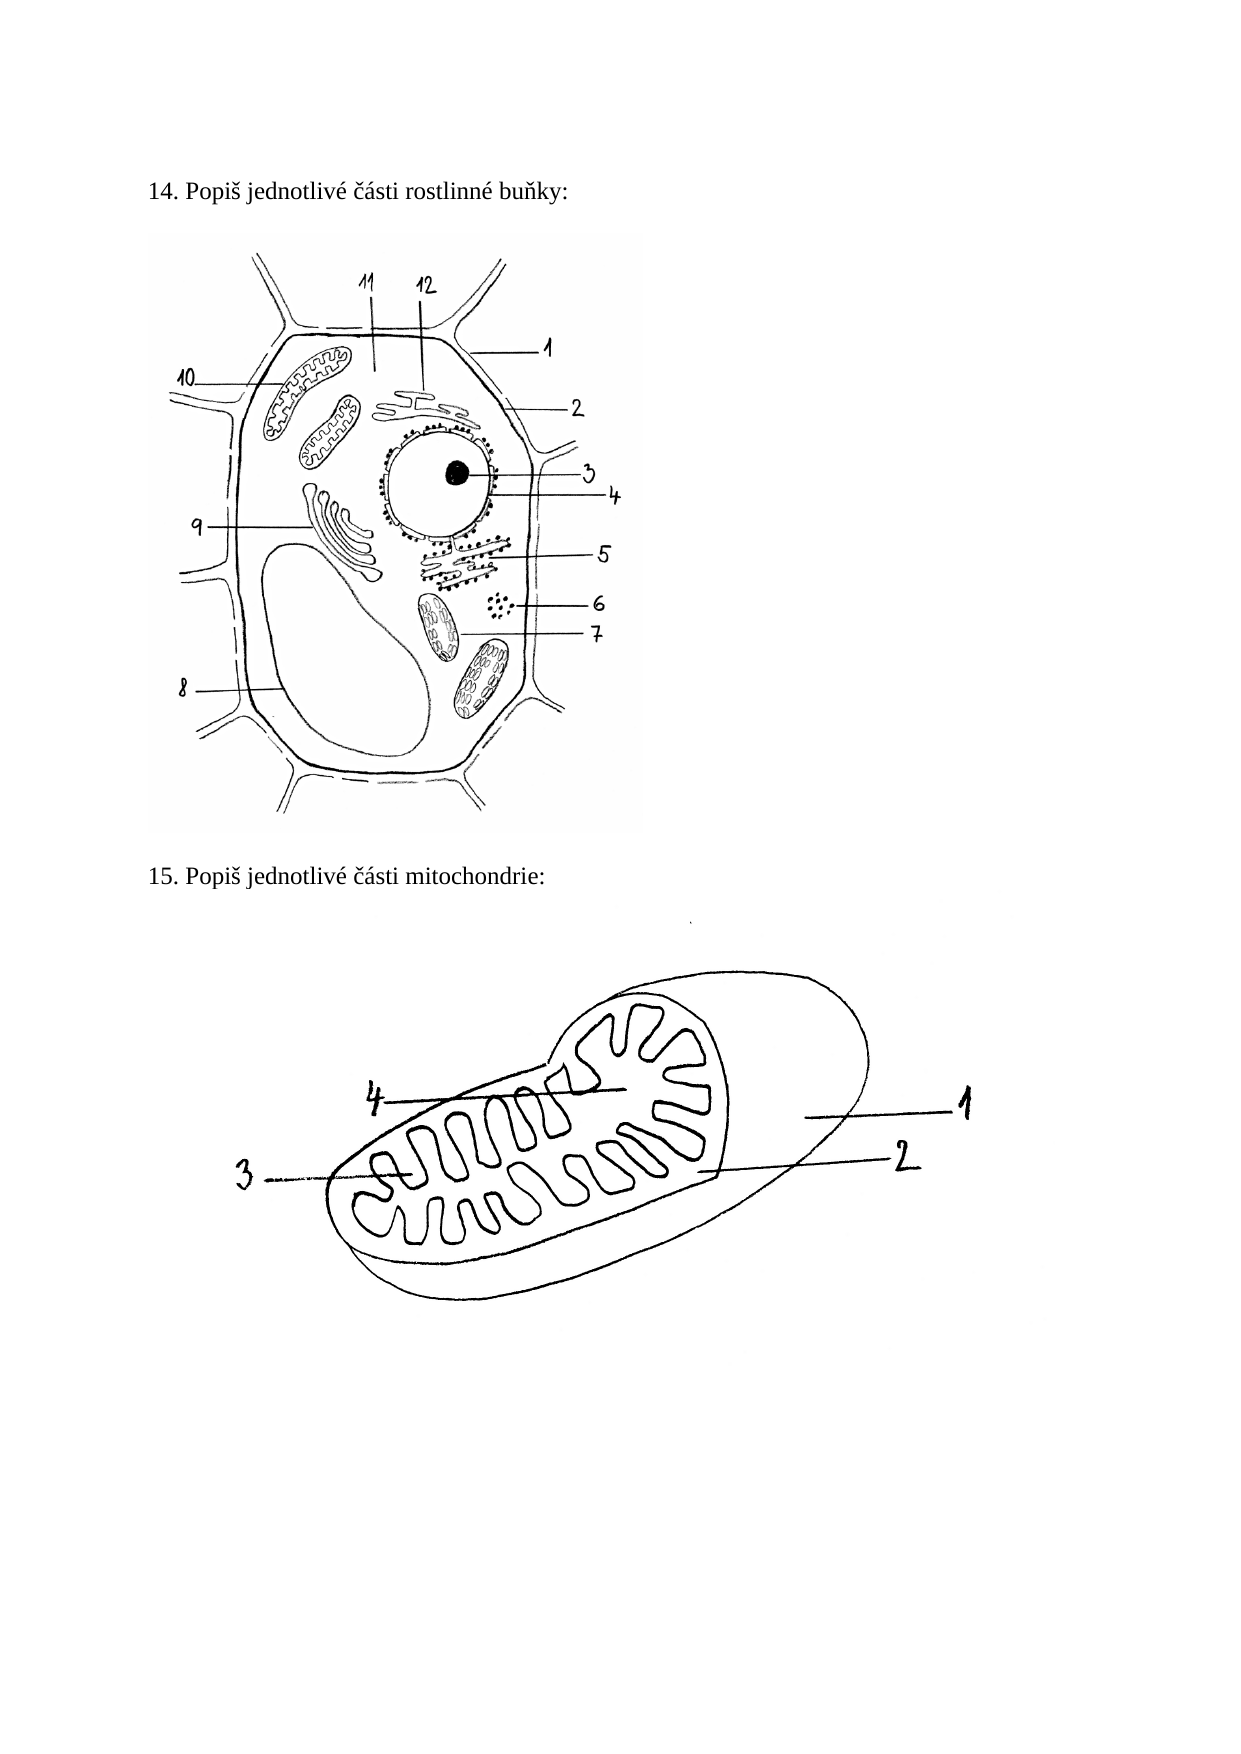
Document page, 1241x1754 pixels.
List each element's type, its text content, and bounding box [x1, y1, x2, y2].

text 15. Popiš jednotlivé části mitochondrie: [148, 861, 1093, 890]
text 14. Popiš jednotlivé části rostlinné buňky: [148, 176, 1093, 205]
